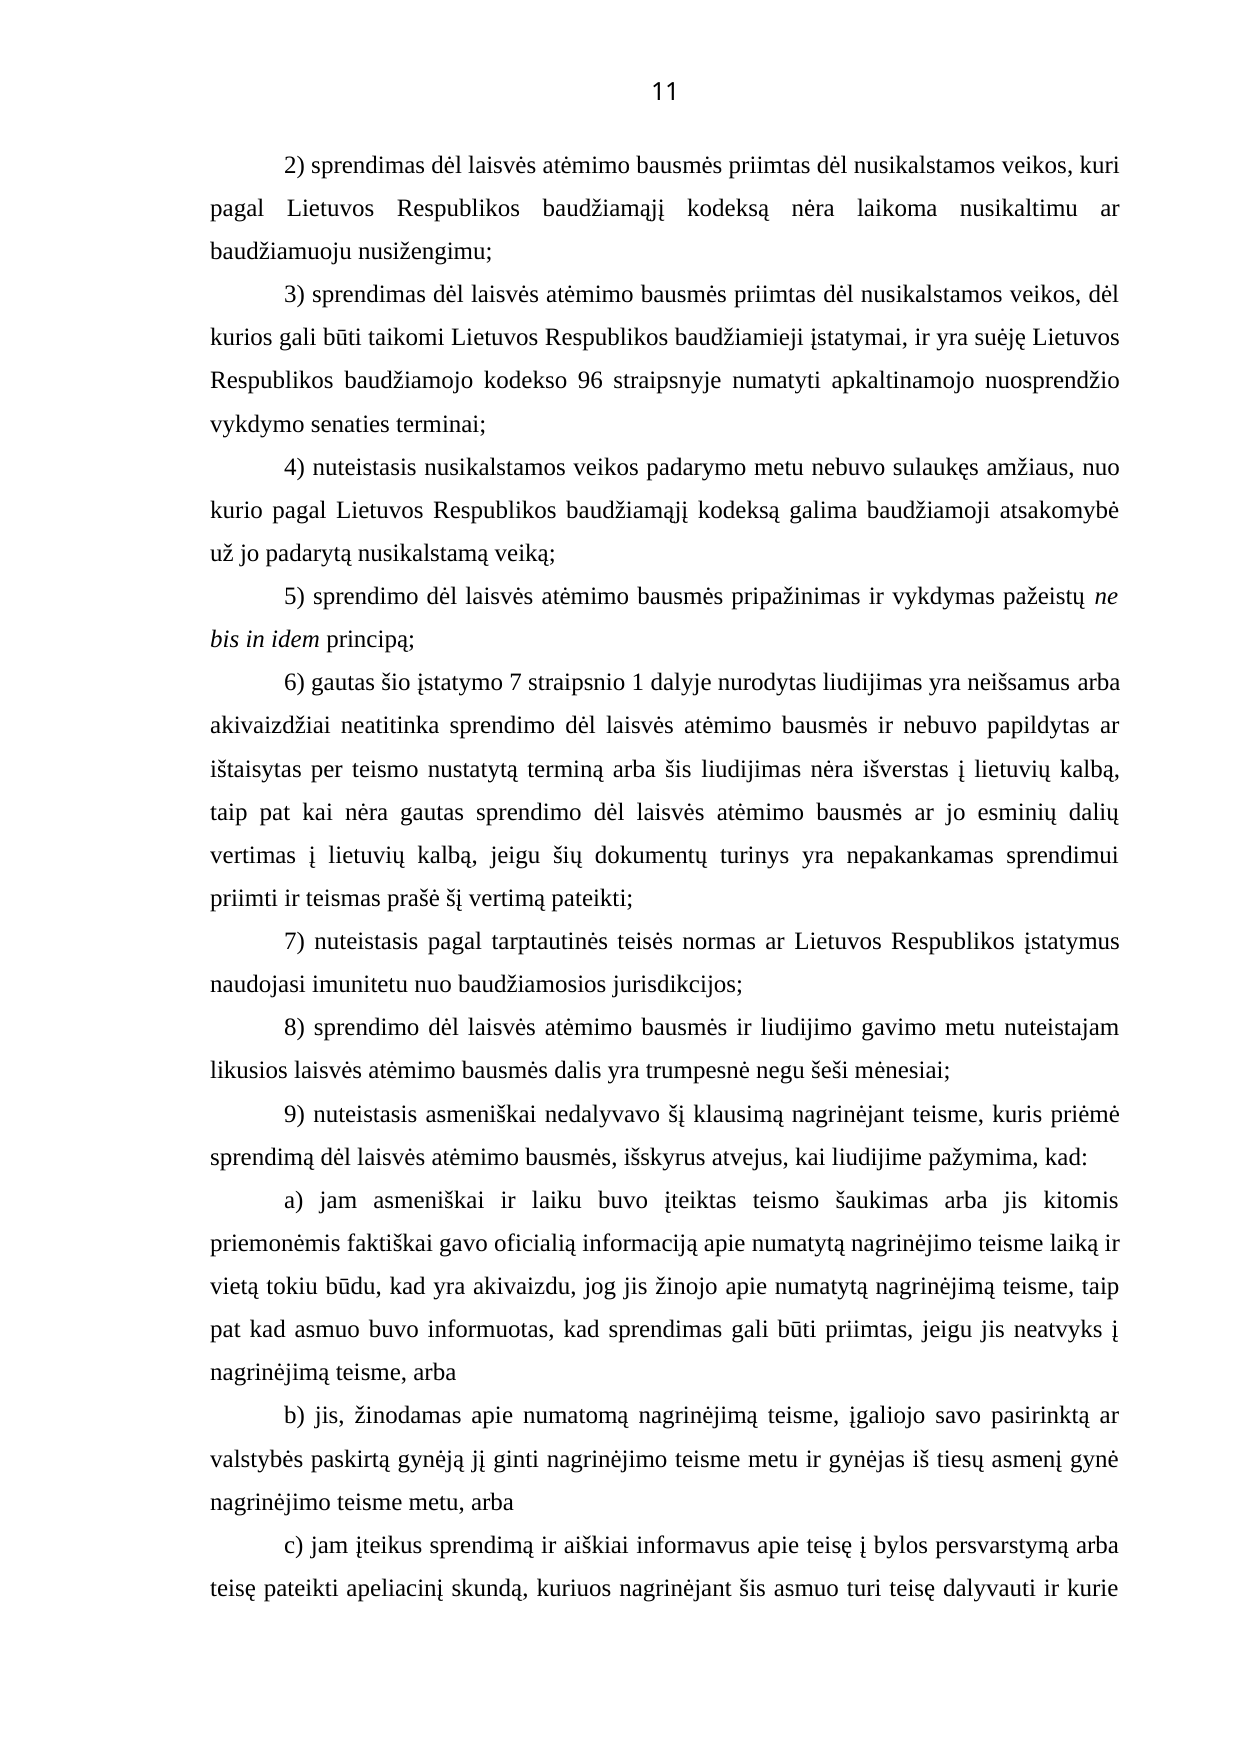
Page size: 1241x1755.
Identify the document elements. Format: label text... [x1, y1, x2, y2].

text a) jam asmeniškai ir laiku buvo įteiktas teismo šaukimas arba jis kitomis priemonėmis faktiškai gavo oficialią informaciją apie numatytą nagrinėjimo teisme laiką ir vietą tokiu būdu, kad yra akivaizdu, jog jis žinojo apie numatytą nagrinėjimą teisme, taip pat kad asmuo buvo informuotas, kad sprendimas gali būti priimtas, jeigu jis neatvyks į nagrinėjimą teisme, arba [210, 1185, 1120, 1386]
text 7) nuteistasis pagal tarptautinės teisės normas ar Lietuvos Respublikos įstatymus naudojasi imunitetu nuo baudžiamosios jurisdikcijos; [210, 926, 1120, 998]
text 9) nuteistasis asmeniškai nedalyvavo šį klausimą nagrinėjant teisme, kuris priėmė sprendimą dėl laisvės atėmimo bausmės, išskyrus atvejus, kai liudijime pažymima, kad: [210, 1099, 1120, 1171]
text 8) sprendimo dėl laisvės atėmimo bausmės ir liudijimo gavimo metu nuteistajam likusios laisvės atėmimo bausmės dalis yra trumpesnė negu šeši mėnesiai; [210, 1012, 1120, 1084]
text 4) nuteistasis nusikalstamos veikos padarymo metu nebuvo sulaukęs amžiaus, nuo kurio pagal Lietuvos Respublikos baudžiamąjį kodeksą galima baudžiamoji atsakomybė už jo padarytą nusikalstamą veiką; [210, 452, 1120, 567]
text c) jam įteikus sprendimą ir aiškiai informavus apie teisę į bylos persvarstymą arba teisę pateikti apeliacinį skundą, kuriuos nagrinėjant šis asmuo turi teisę dalyvauti ir kurie [210, 1530, 1120, 1602]
text b) jis, žinodamas apie numatomą nagrinėjimą teisme, įgaliojo savo pasirinktą ar valstybės paskirtą gynėją jį ginti nagrinėjimo teisme metu ir gynėjas iš tiesų asmenį gynė nagrinėjimo teisme metu, arba [210, 1401, 1120, 1516]
text 5) sprendimo dėl laisvės atėmimo bausmės pripažinimas ir vykdymas pažeistų ne bis in idem principą; [210, 581, 1120, 653]
text 3) sprendimas dėl laisvės atėmimo bausmės priimtas dėl nusikalstamos veikos, dėl kurios gali būti taikomi Lietuvos Respublikos baudžiamieji įstatymai, ir yra suėję Lietuvos Respublikos baudžiamojo kodekso 96 straipsnyje numatyti apkaltinamojo nuosprendžio vykdymo senaties terminai; [210, 279, 1120, 437]
text 6) gautas šio įstatymo 7 straipsnio 1 dalyje nurodytas liudijimas yra neišsamus arba akivaizdžiai neatitinka sprendimo dėl laisvės atėmimo bausmės ir nebuvo papildytas ar ištaisytas per teismo nustatytą terminą arba šis liudijimas nėra išverstas į lietuvių kalbą, taip pat kai nėra gautas sprendimo dėl laisvės atėmimo bausmės ar jo esminių dalių vertimas į lietuvių kalbą, jeigu šių dokumentų turinys yra nepakankamas sprendimui priimti ir teismas prašė šį vertimą pateikti; [210, 667, 1120, 912]
text 2) sprendimas dėl laisvės atėmimo bausmės priimtas dėl nusikalstamos veikos, kuri pagal Lietuvos Respublikos baudžiamąjį kodeksą nėra laikoma nusikaltimu ar baudžiamuoju nusižengimu; [210, 150, 1120, 265]
